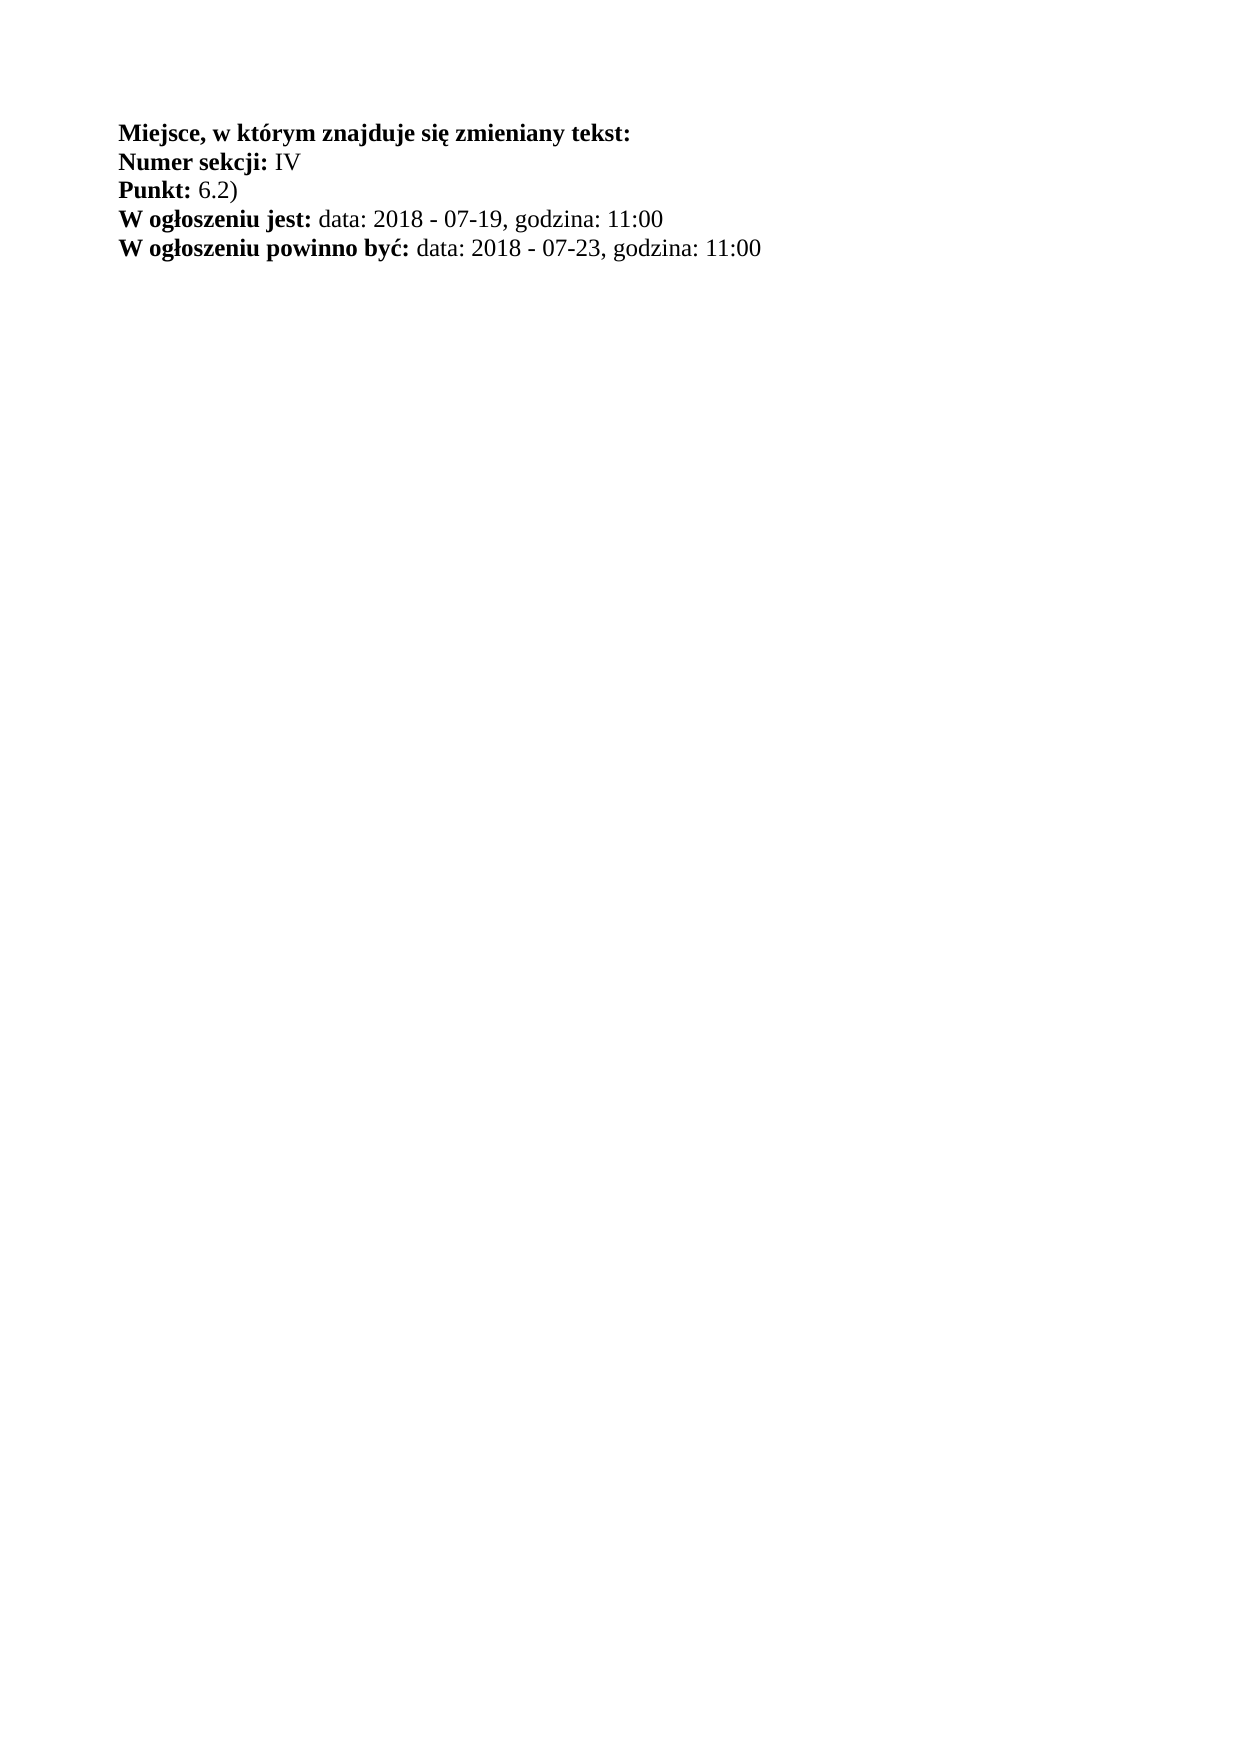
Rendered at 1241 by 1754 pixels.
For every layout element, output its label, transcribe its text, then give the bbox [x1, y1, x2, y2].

text Miejsce, w którym znajduje się zmieniany tekst: Numer sekcji: IV Punkt: 6.2) W ogłoszeniu jest: data: 2018 - 07-19, godzina: 11:00 W ogłoszeniu powinno być: data: 2018 - 07-23, godzina: 11:00 [118, 118, 1122, 262]
